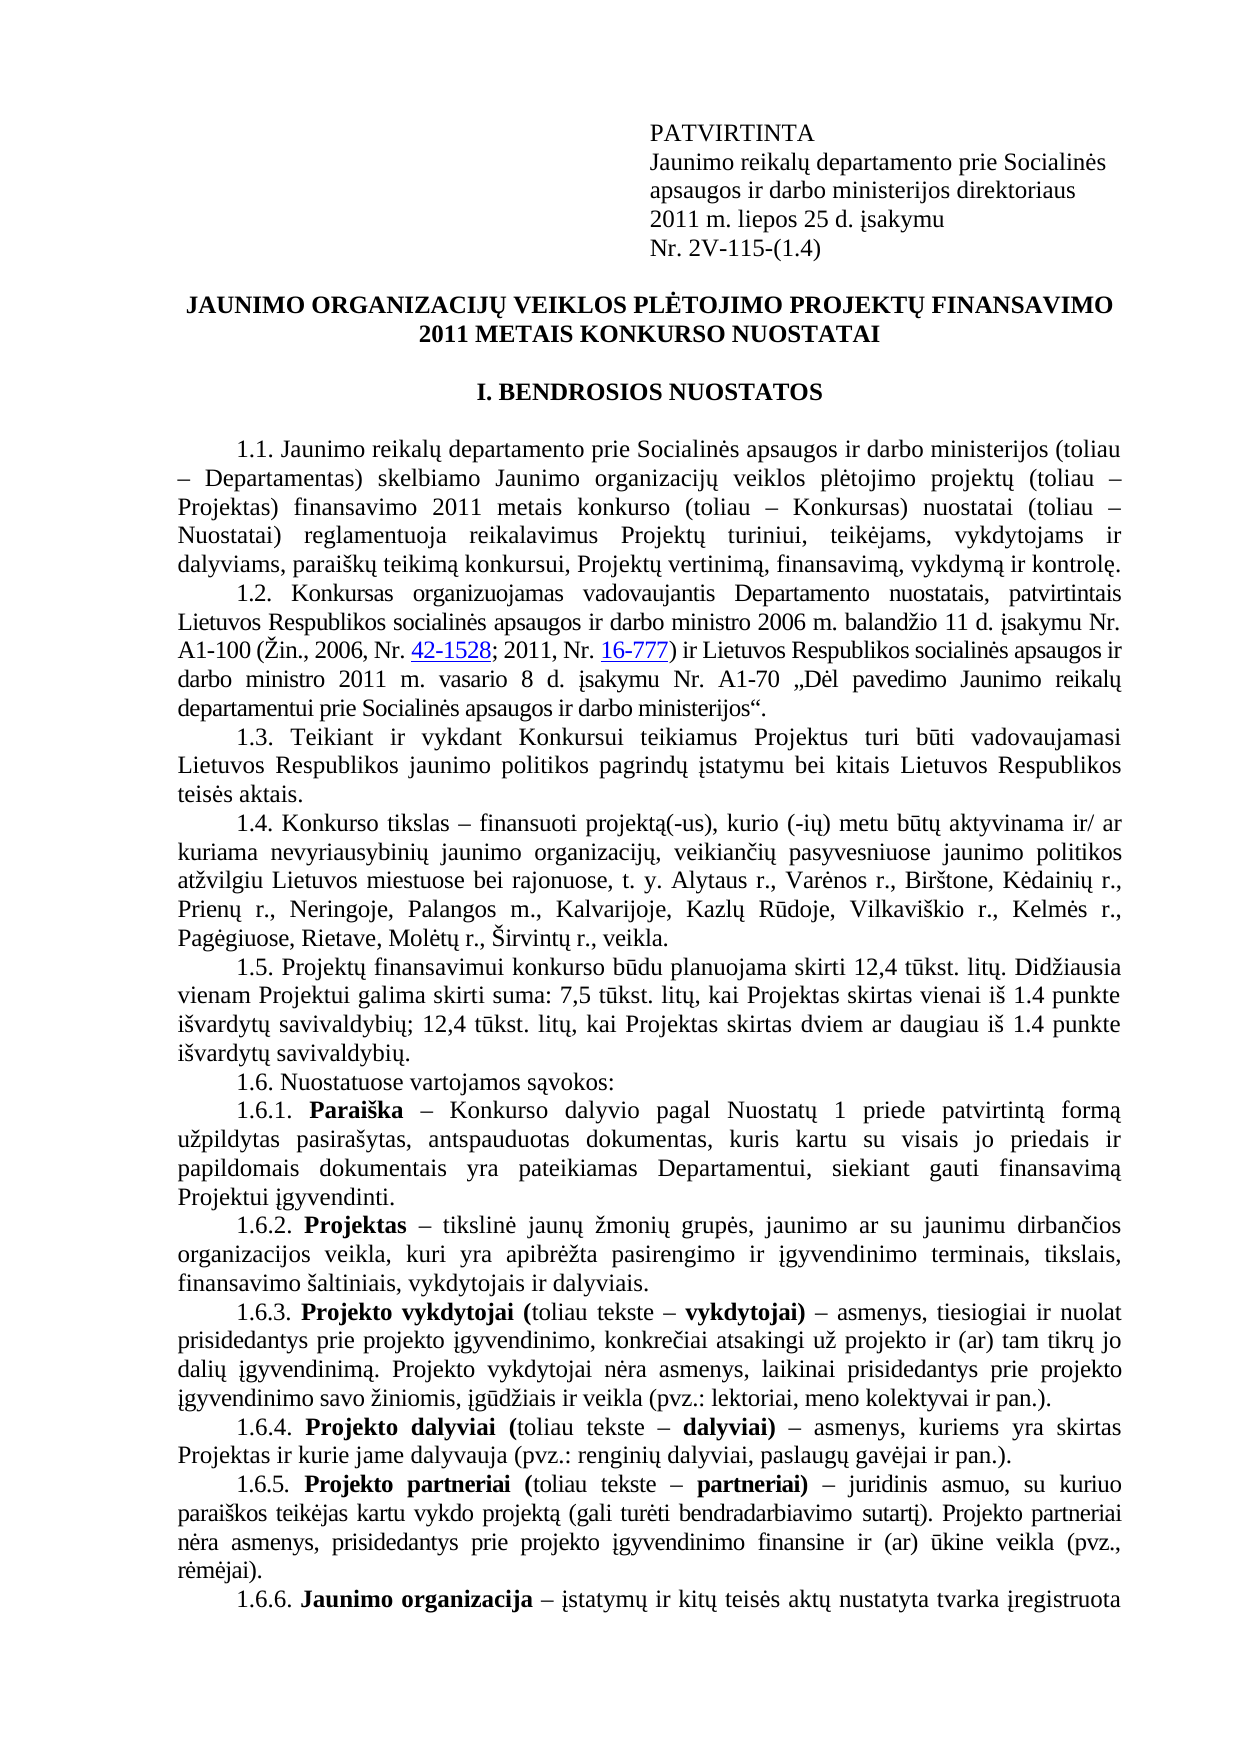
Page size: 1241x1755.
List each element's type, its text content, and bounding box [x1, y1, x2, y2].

text 1.5. Projektų finansavimui konkurso būdu planuojama skirti 12,4 tūkst. litų. Didžiausia vienam Projektui galima skirti suma: 7,5 tūkst. litų, kai Projektas skirtas vienai iš 1.4 punkte išvardytų savivaldybių; 12,4 tūkst. litų, kai Projektas skirtas dviem ar daugiau iš 1.4 punkte išvardytų savivaldybių. [177, 952, 1122, 1067]
text 1.4. Konkurso tikslas – finansuoti projektą(-us), kurio (-ių) metu būtų aktyvinama ir/ ar kuriama nevyriausybinių jaunimo organizacijų, veikiančių pasyvesniuose jaunimo politikos atžvilgiu Lietuvos miestuose bei rajonuose, t. y. Alytaus r., Varėnos r., Birštone, Kėdainių r., Prienų r., Neringoje, Palangos m., Kalvarijoje, Kazlų Rūdoje, Vilkaviškio r., Kelmės r., Pagėgiuose, Rietave, Molėtų r., Širvintų r., veikla. [177, 808, 1122, 952]
text 1.6. Nuostatuose vartojamos sąvokos: [177, 1067, 1122, 1096]
text 1.1. Jaunimo reikalų departamento prie Socialinės apsaugos ir darbo ministerijos (toliau – Departamentas) skelbiamo Jaunimo organizacijų veiklos plėtojimo projektų (toliau – Projektas) finansavimo 2011 metais konkurso (toliau – Konkursas) nuostatai (toliau – Nuostatai) reglamentuoja reikalavimus Projektų turiniui, teikėjams, vykdytojams ir dalyviams, paraiškų teikimą konkursui, Projektų vertinimą, finansavimą, vykdymą ir kontrolę. [177, 434, 1122, 578]
text 1.6.1. Paraiška – Konkurso dalyvio pagal Nuostatų 1 priede patvirtintą formą užpildytas pasirašytas, antspauduotas dokumentas, kuris kartu su visais jo priedais ir papildomais dokumentais yra pateikiamas Departamentui, siekiant gauti finansavimą Projektui įgyvendinti. [177, 1096, 1122, 1211]
text apsaugos ir darbo ministerijos direktoriaus [649, 176, 1122, 204]
text 1.6.5. Projekto partneriai (toliau tekste – partneriai) – juridinis asmuo, su kuriuo paraiškos teikėjas kartu vykdo projektą (gali turėti bendradarbiavimo sutartį). Projekto partneriai nėra asmenys, prisidedantys prie projekto įgyvendinimo finansine ir (ar) ūkine veikla (pvz., rėmėjai). [177, 1469, 1122, 1584]
text Jaunimo reikalų departamento prie Socialinės [649, 147, 1122, 176]
text 1.6.3. Projekto vykdytojai (toliau tekste – vykdytojai) – asmenys, tiesiogiai ir nuolat prisidedantys prie projekto įgyvendinimo, konkrečiai atsakingi už projekto ir (ar) tam tikrų jo dalių įgyvendinimą. Projekto vykdytojai nėra asmenys, laikinai prisidedantys prie projekto įgyvendinimo savo žiniomis, įgūdžiais ir veikla (pvz.: lektoriai, meno kolektyvai ir pan.). [177, 1297, 1122, 1412]
text Nr. 2V-115-(1.4) [649, 233, 1122, 262]
text jAUNIMO ORGANIZACIJŲ VEIKLOS PLĖTOJIMO PROJEKTŲ FINANSAVIMO 2011 METAIS KONKURSO NUOSTATAI [177, 291, 1122, 348]
text 1.6.2. Projektas – tikslinė jaunų žmonių grupės, jaunimo ar su jaunimu dirbančios organizacijos veikla, kuri yra apibrėžta pasirengimo ir įgyvendinimo terminais, tikslais, finansavimo šaltiniais, vykdytojais ir dalyviais. [177, 1211, 1122, 1297]
text 2011 m. liepos 25 d. įsakymu [649, 204, 1122, 233]
text 1.6.6. Jaunimo organizacija – įstatymų ir kitų teisės aktų nustatyta tvarka įregistruota [177, 1584, 1122, 1613]
text 1.2. Konkursas organizuojamas vadovaujantis Departamento nuostatais, patvirtintais Lietuvos Respublikos socialinės apsaugos ir darbo ministro 2006 m. balandžio 11 d. įsakymu Nr. A1-100 (Žin., 2006, Nr. 42-1528; 2011, Nr. 16-777) ir Lietuvos Respublikos socialinės apsaugos ir darbo ministro 2011 m. vasario 8 d. įsakymu Nr. A1-70 „Dėl pavedimo Jaunimo reikalų departamentui prie Socialinės apsaugos ir darbo ministerijos“. [177, 578, 1122, 722]
text 1.6.4. Projekto dalyviai (toliau tekste – dalyviai) – asmenys, kuriems yra skirtas Projektas ir kurie jame dalyvauja (pvz.: renginių dalyviai, paslaugų gavėjai ir pan.). [177, 1412, 1122, 1469]
text I. BENDROSIOS NUOSTATOS [177, 377, 1122, 406]
text 1.3. Teikiant ir vykdant Konkursui teikiamus Projektus turi būti vadovaujamasi Lietuvos Respublikos jaunimo politikos pagrindų įstatymu bei kitais Lietuvos Respublikos teisės aktais. [177, 722, 1122, 808]
text Patvirtinta [649, 118, 1122, 147]
